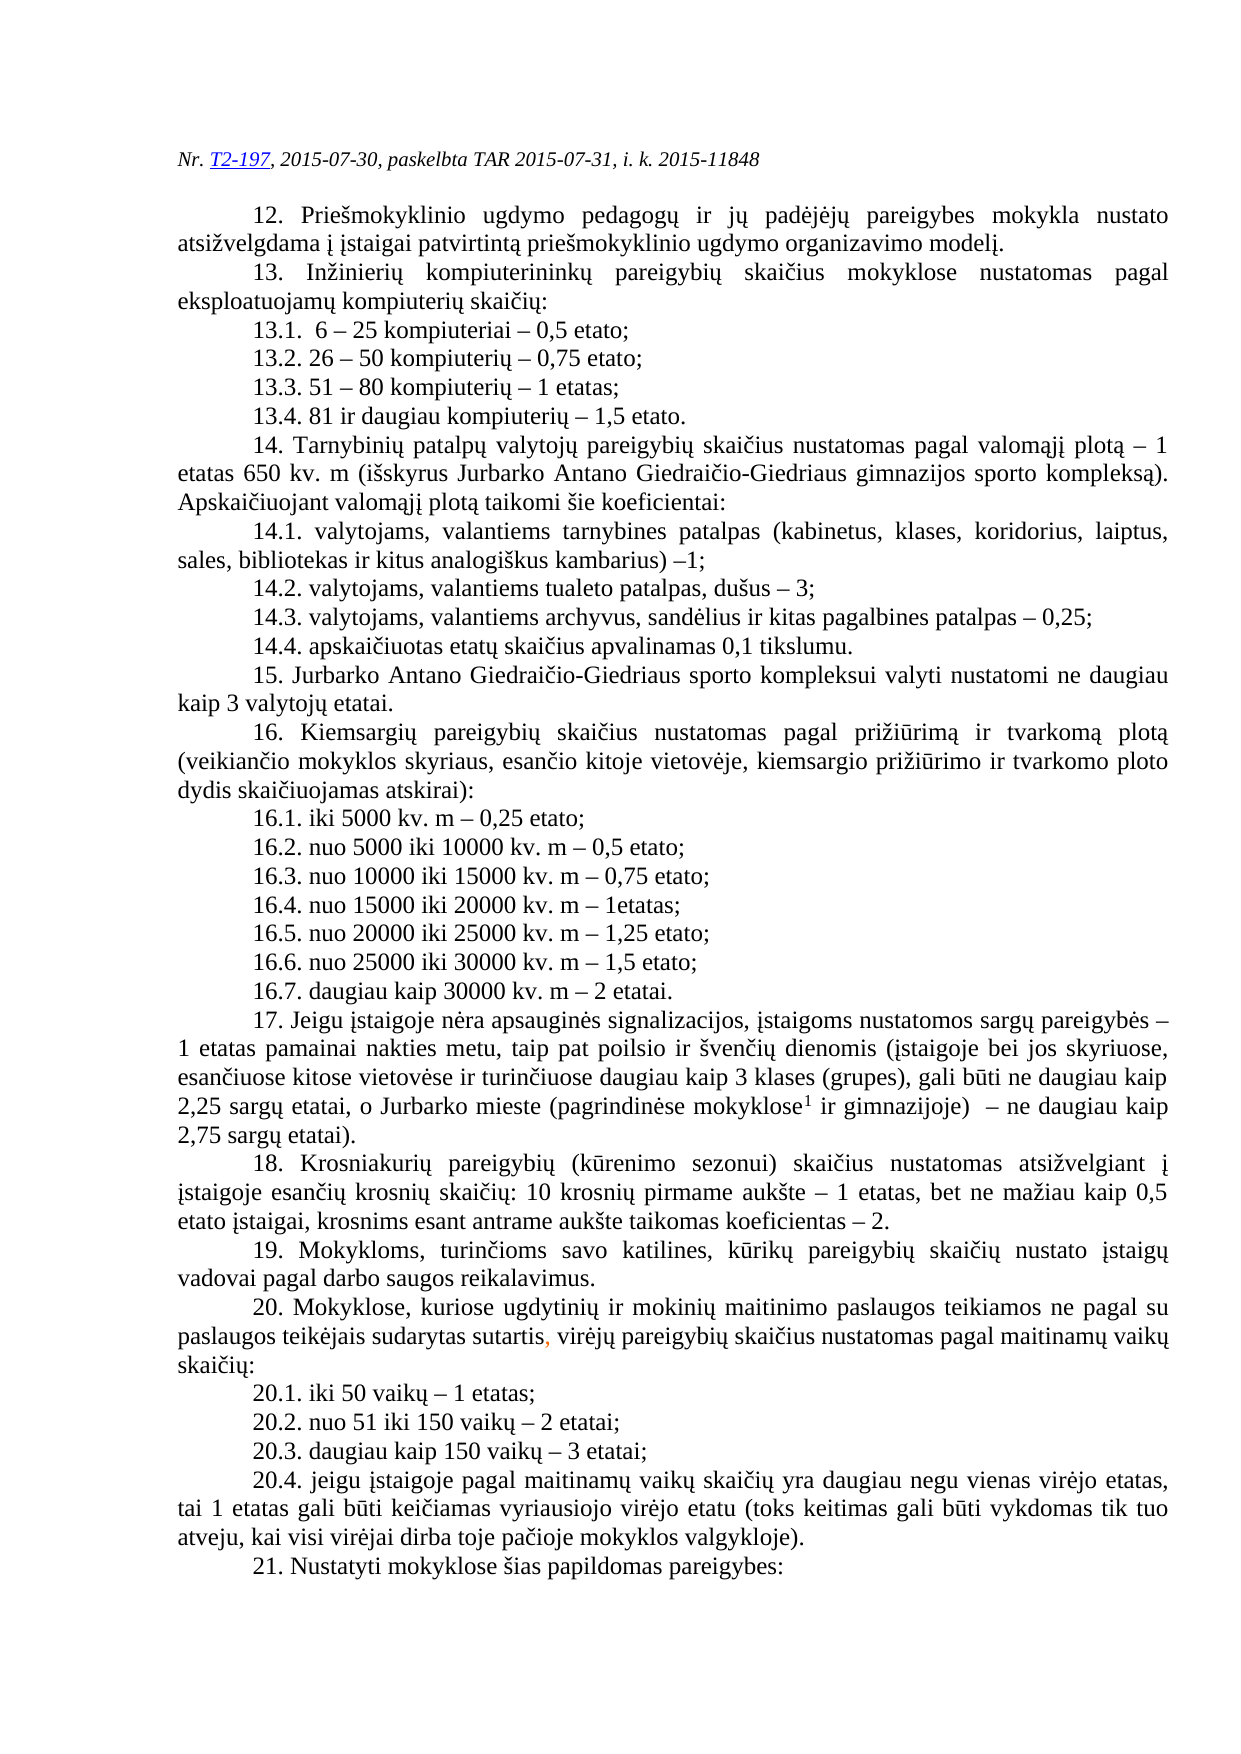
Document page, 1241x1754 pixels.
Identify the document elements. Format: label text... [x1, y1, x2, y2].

text 13.3. 51 – 80 kompiuterių – 1 etatas; [177, 372, 1169, 401]
text 13.1. 6 – 25 kompiuteriai – 0,5 etato; [177, 315, 1169, 343]
text 14.4. apskaičiuotas etatų skaičius apvalinamas 0,1 tikslumu. [177, 631, 1169, 660]
text 15. Jurbarko Antano Giedraičio-Giedriaus sporto kompleksui valyti nustatomi ne daugiau kaip 3 valytojų etatai. [177, 660, 1169, 717]
text 14. Tarnybinių patalpų valytojų pareigybių skaičius nustatomas pagal valomąjį plotą – 1 etatas 650 kv. m (išskyrus Jurbarko Antano Giedraičio-Giedriaus gimnazijos sporto kompleksą). Apskaičiuojant valomąjį plotą taikomi šie koeficientai: [177, 430, 1169, 516]
text 12. Priešmokyklinio ugdymo pedagogų ir jų padėjėjų pareigybes mokykla nustato atsižvelgdama į įstaigai patvirtintą priešmokyklinio ugdymo organizavimo modelį. [177, 200, 1169, 257]
text 13. Inžinierių kompiuterininkų pareigybių skaičius mokyklose nustatomas pagal eksploatuojamų kompiuterių skaičių: [177, 257, 1169, 315]
text 20. Mokyklose, kuriose ugdytinių ir mokinių maitinimo paslaugos teikiamos ne pagal su paslaugos teikėjais sudarytas sutartis, virėjų pareigybių skaičius nustatomas pagal maitinamų vaikų skaičių: [177, 1292, 1169, 1378]
text 16.3. nuo 10000 iki 15000 kv. m – 0,75 etato; [177, 861, 1169, 890]
text 19. Mokykloms, turinčioms savo katilines, kūrikų pareigybių skaičių nustato įstaigų vadovai pagal darbo saugos reikalavimus. [177, 1235, 1169, 1292]
text 13.4. 81 ir daugiau kompiuterių – 1,5 etato. [177, 401, 1169, 430]
text 21. Nustatyti mokyklose šias papildomas pareigybes: [177, 1551, 1169, 1580]
text 16.2. nuo 5000 iki 10000 kv. m – 0,5 etato; [177, 832, 1169, 861]
text 14.3. valytojams, valantiems archyvus, sandėlius ir kitas pagalbines patalpas – 0,25; [177, 602, 1169, 631]
text 16.6. nuo 25000 iki 30000 kv. m – 1,5 etato; [177, 947, 1169, 976]
text 17. Jeigu įstaigoje nėra apsauginės signalizacijos, įstaigoms nustatomos sargų pareigybės – 1 etatas pamainai nakties metu, taip pat poilsio ir švenčių dienomis (įstaigoje bei jos skyriuose, esančiuose kitose vietovėse ir turinčiuose daugiau kaip 3 klases (grupes), gali būti ne daugiau kaip 2,25 sargų etatai, o Jurbarko mieste (pagrindinėse mokyklose1 ir gimnazijoje) – ne daugiau kaip 2,75 sargų etatai). [177, 1005, 1169, 1148]
text 14.1. valytojams, valantiems tarnybines patalpas (kabinetus, klases, koridorius, laiptus, sales, bibliotekas ir kitus analogiškus kambarius) –1; [177, 516, 1169, 573]
text 20.4. jeigu įstaigoje pagal maitinamų vaikų skaičių yra daugiau negu vienas virėjo etatas, tai 1 etatas gali būti keičiamas vyriausiojo virėjo etatu (toks keitimas gali būti vykdomas tik tuo atveju, kai visi virėjai dirba toje pačioje mokyklos valgykloje). [177, 1465, 1169, 1551]
text 16.1. iki 5000 kv. m – 0,25 etato; [177, 803, 1169, 832]
text Nr. T2-197, 2015-07-30, paskelbta TAR 2015-07-31, i. k. 2015-11848 [177, 147, 1169, 171]
text 20.1. iki 50 vaikų – 1 etatas; [177, 1378, 1169, 1407]
text 20.3. daugiau kaip 150 vaikų – 3 etatai; [177, 1436, 1169, 1465]
text 14.2. valytojams, valantiems tualeto patalpas, dušus – 3; [177, 573, 1169, 602]
text 13.2. 26 – 50 kompiuterių – 0,75 etato; [177, 343, 1169, 372]
text 16.7. daugiau kaip 30000 kv. m – 2 etatai. [177, 976, 1169, 1005]
text 16. Kiemsargių pareigybių skaičius nustatomas pagal prižiūrimą ir tvarkomą plotą (veikiančio mokyklos skyriaus, esančio kitoje vietovėje, kiemsargio prižiūrimo ir tvarkomo ploto dydis skaičiuojamas atskirai): [177, 717, 1169, 803]
text 16.4. nuo 15000 iki 20000 kv. m – 1etatas; [177, 890, 1169, 918]
text 18. Krosniakurių pareigybių (kūrenimo sezonui) skaičius nustatomas atsižvelgiant į įstaigoje esančių krosnių skaičių: 10 krosnių pirmame aukšte – 1 etatas, bet ne mažiau kaip 0,5 etato įstaigai, krosnims esant antrame aukšte taikomas koeficientas – 2. [177, 1148, 1169, 1235]
text 16.5. nuo 20000 iki 25000 kv. m – 1,25 etato; [177, 918, 1169, 947]
text 20.2. nuo 51 iki 150 vaikų – 2 etatai; [177, 1407, 1169, 1436]
